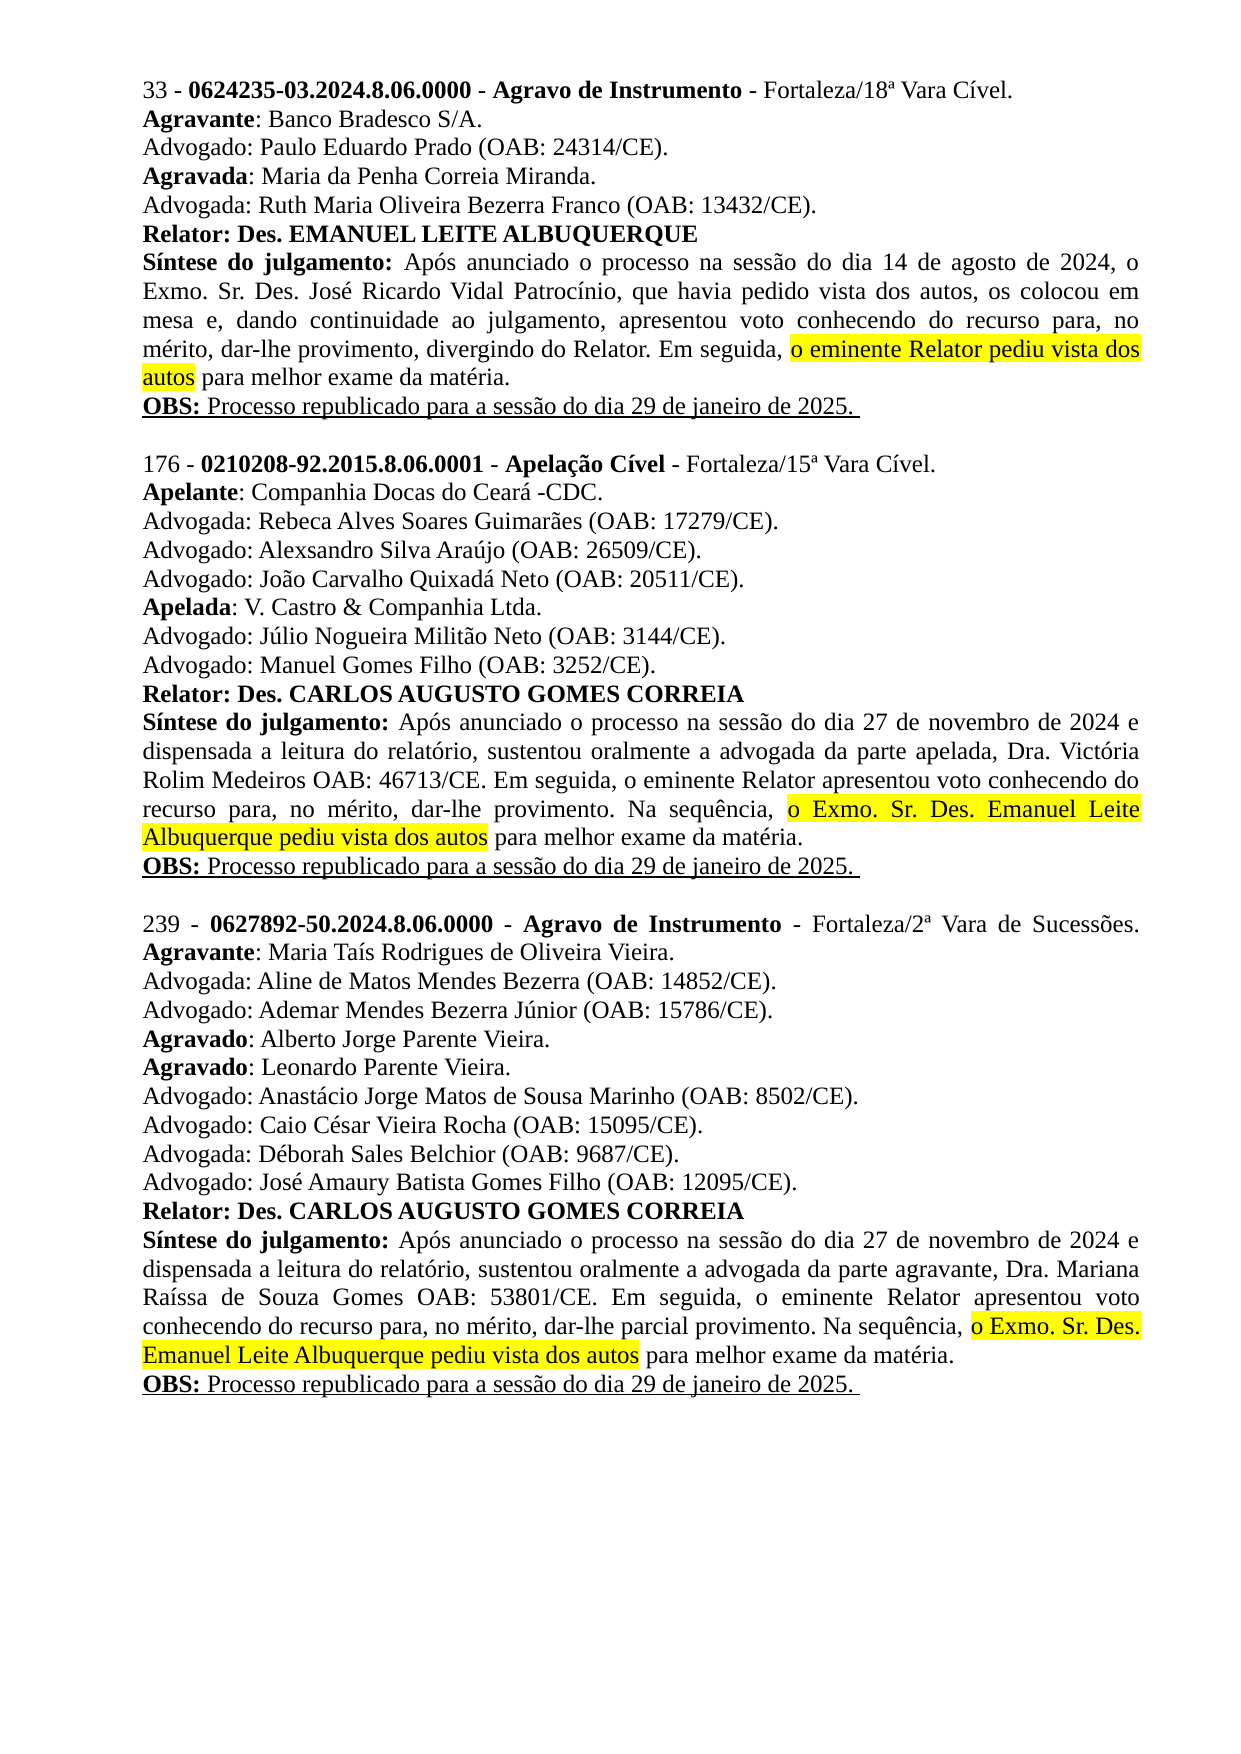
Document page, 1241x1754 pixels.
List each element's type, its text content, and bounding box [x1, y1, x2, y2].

text Advogado: Júlio Nogueira Militão Neto (OAB: 3144/CE). [142, 621, 1141, 650]
text Advogado: Anastácio Jorge Matos de Sousa Marinho (OAB: 8502/CE). [142, 1081, 1141, 1110]
text Advogada: Déborah Sales Belchior (OAB: 9687/CE). [142, 1139, 1141, 1167]
text Advogado: Alexsandro Silva Araújo (OAB: 26509/CE). [142, 535, 1141, 564]
text Síntese do julgamento: Após anunciado o processo na sessão do dia 27 de novembro de 2024 e dispensada a leitura do relatório, sustentou oralmente a advogada da parte apelada, Dra. Victória Rolim Medeiros OAB: 46713/CE. Em seguida, o eminente Relator apresentou voto conhecendo do recurso para, no mérito, dar-lhe provimento. Na sequência, o Exmo. Sr. Des. Emanuel Leite Albuquerque pediu vista dos autos para melhor exame da matéria. [142, 707, 1141, 851]
text Agravado: Leonardo Parente Vieira. [142, 1052, 1141, 1081]
text Advogado: Caio César Vieira Rocha (OAB: 15095/CE). [142, 1110, 1141, 1139]
text Agravante: Banco Bradesco S/A. [142, 104, 1141, 132]
text 33 - 0624235-03.2024.8.06.0000 - Agravo de Instrumento - Fortaleza/18ª Vara Cível. [142, 75, 1141, 104]
text 239 - 0627892-50.2024.8.06.0000 - Agravo de Instrumento - Fortaleza/2ª Vara de Sucessões. Agravante: Maria Taís Rodrigues de Oliveira Vieira. [142, 909, 1141, 966]
text Relator: Des. CARLOS AUGUSTO GOMES CORREIA [142, 679, 1141, 707]
text Relator: Des. EMANUEL LEITE ALBUQUERQUE [142, 219, 1141, 247]
text Síntese do julgamento: Após anunciado o processo na sessão do dia 14 de agosto de 2024, o Exmo. Sr. Des. José Ricardo Vidal Patrocínio, que havia pedido vista dos autos, os colocou em mesa e, dando continuidade ao julgamento, apresentou voto conhecendo do recurso para, no mérito, dar-lhe provimento, divergindo do Relator. Em seguida, o eminente Relator pediu vista dos autos para melhor exame da matéria. [142, 247, 1141, 391]
text Apelante: Companhia Docas do Ceará -CDC. [142, 477, 1141, 506]
text Relator: Des. CARLOS AUGUSTO GOMES CORREIA [142, 1196, 1141, 1225]
text Advogado: Paulo Eduardo Prado (OAB: 24314/CE). [142, 132, 1141, 161]
text Agravada: Maria da Penha Correia Miranda. [142, 161, 1141, 190]
text Advogada: Rebeca Alves Soares Guimarães (OAB: 17279/CE). [142, 506, 1141, 535]
text OBS: Processo republicado para a sessão do dia 29 de janeiro de 2025. [142, 391, 1141, 420]
text Síntese do julgamento: Após anunciado o processo na sessão do dia 27 de novembro de 2024 e dispensada a leitura do relatório, sustentou oralmente a advogada da parte agravante, Dra. Mariana Raíssa de Souza Gomes OAB: 53801/CE. Em seguida, o eminente Relator apresentou voto conhecendo do recurso para, no mérito, dar-lhe parcial provimento. Na sequência, o Exmo. Sr. Des. Emanuel Leite Albuquerque pediu vista dos autos para melhor exame da matéria. [142, 1225, 1141, 1369]
text Advogado: José Amaury Batista Gomes Filho (OAB: 12095/CE). [142, 1167, 1141, 1196]
text Advogado: João Carvalho Quixadá Neto (OAB: 20511/CE). [142, 564, 1141, 592]
text Advogada: Aline de Matos Mendes Bezerra (OAB: 14852/CE). [142, 966, 1141, 995]
text Apelada: V. Castro & Companhia Ltda. [142, 592, 1141, 621]
text Advogada: Ruth Maria Oliveira Bezerra Franco (OAB: 13432/CE). [142, 190, 1141, 219]
text Advogado: Manuel Gomes Filho (OAB: 3252/CE). [142, 650, 1141, 679]
text OBS: Processo republicado para a sessão do dia 29 de janeiro de 2025. [142, 851, 1141, 880]
text Advogado: Ademar Mendes Bezerra Júnior (OAB: 15786/CE). [142, 995, 1141, 1024]
text 176 - 0210208-92.2015.8.06.0001 - Apelação Cível - Fortaleza/15ª Vara Cível. [142, 449, 1141, 477]
text OBS: Processo republicado para a sessão do dia 29 de janeiro de 2025. [142, 1369, 1141, 1397]
text Agravado: Alberto Jorge Parente Vieira. [142, 1024, 1141, 1052]
